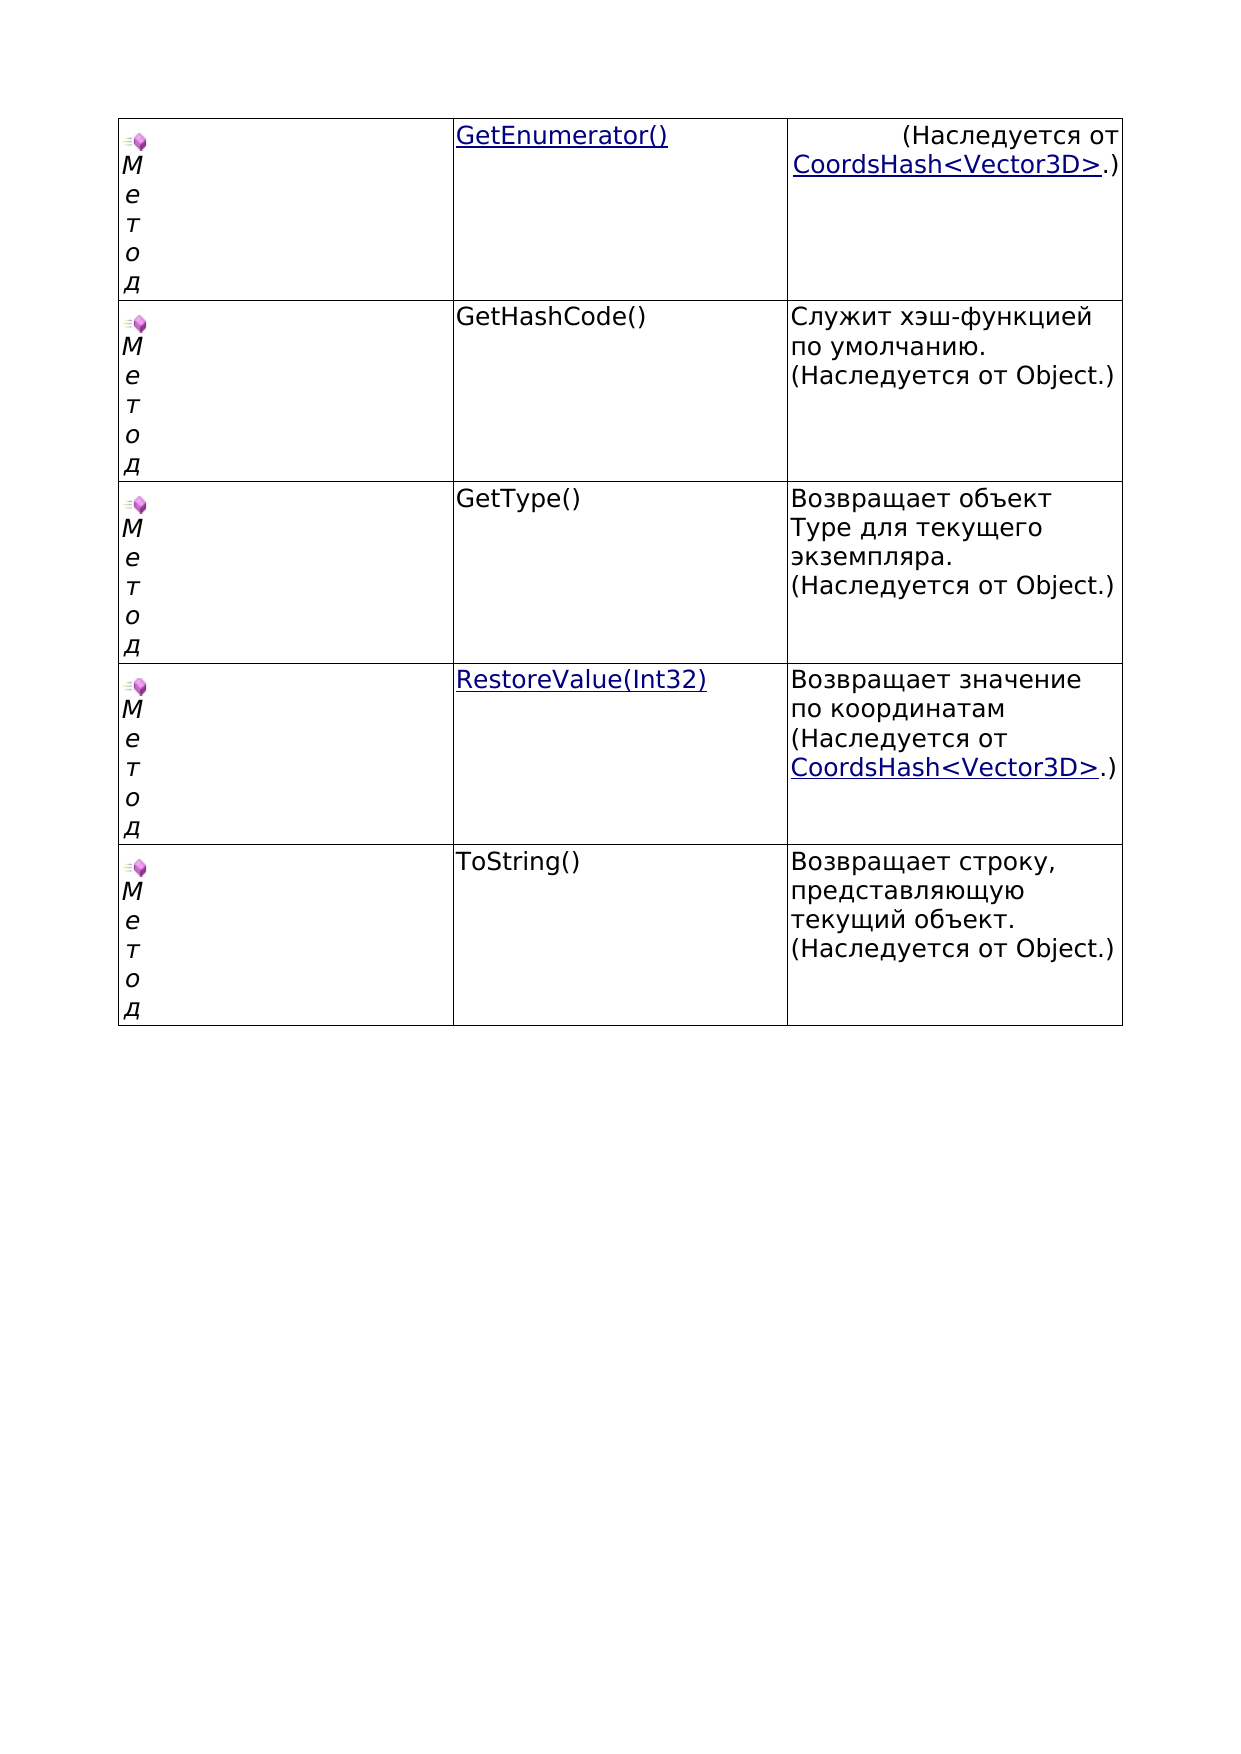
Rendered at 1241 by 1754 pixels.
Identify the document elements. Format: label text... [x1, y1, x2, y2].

picture [121, 859, 147, 877]
table_cell [119, 845, 453, 1025]
picture [121, 678, 147, 696]
table_cell [119, 301, 453, 481]
table_cell [119, 664, 453, 844]
table_cell (Наследуется от CoordsHash<Vector3D>.) [788, 119, 1122, 299]
table_cell Возвращает объект Type для текущего экземпляра. (Наследуется от Object.) [788, 482, 1122, 662]
table_cell [119, 119, 453, 299]
picture [121, 133, 147, 151]
table_cell GetType() [454, 482, 787, 662]
table_cell GetHashCode() [454, 301, 787, 481]
table_cell [119, 482, 453, 662]
table_cell Возвращает значение по координатам (Наследуется от CoordsHash<Vector3D>.) [788, 664, 1122, 844]
table_cell Служит хэш-функцией по умолчанию. (Наследуется от Object.) [788, 301, 1122, 481]
picture [121, 496, 147, 514]
table_cell Возвращает строку, представляющую текущий объект. (Наследуется от Object.) [788, 845, 1122, 1025]
table_cell GetEnumerator() [454, 119, 787, 299]
table_cell ToString() [454, 845, 787, 1025]
table_cell RestoreValue(Int32) [454, 664, 787, 844]
picture [121, 315, 147, 333]
